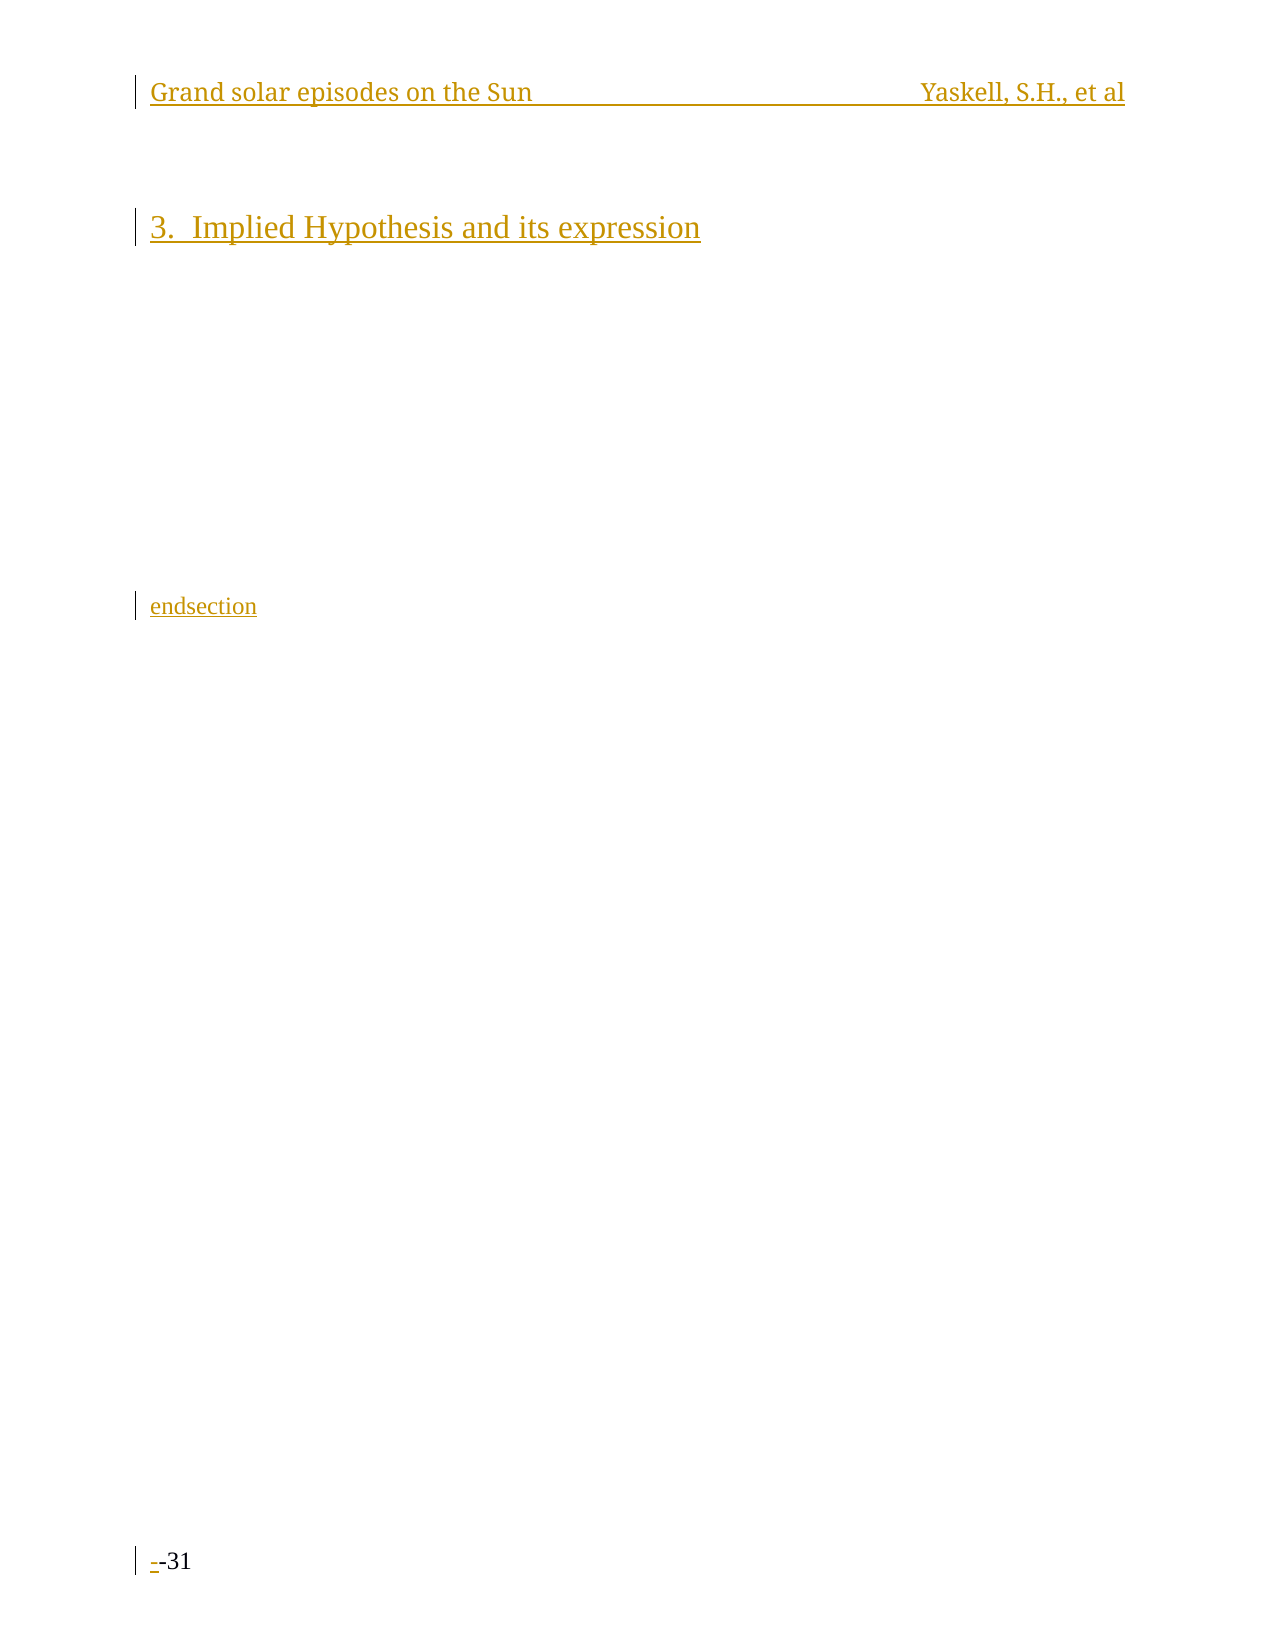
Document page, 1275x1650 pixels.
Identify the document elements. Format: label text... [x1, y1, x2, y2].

text endsection [150, 591, 1125, 619]
subtitle 3. Implied Hypothesis and its expression [150, 207, 1125, 246]
